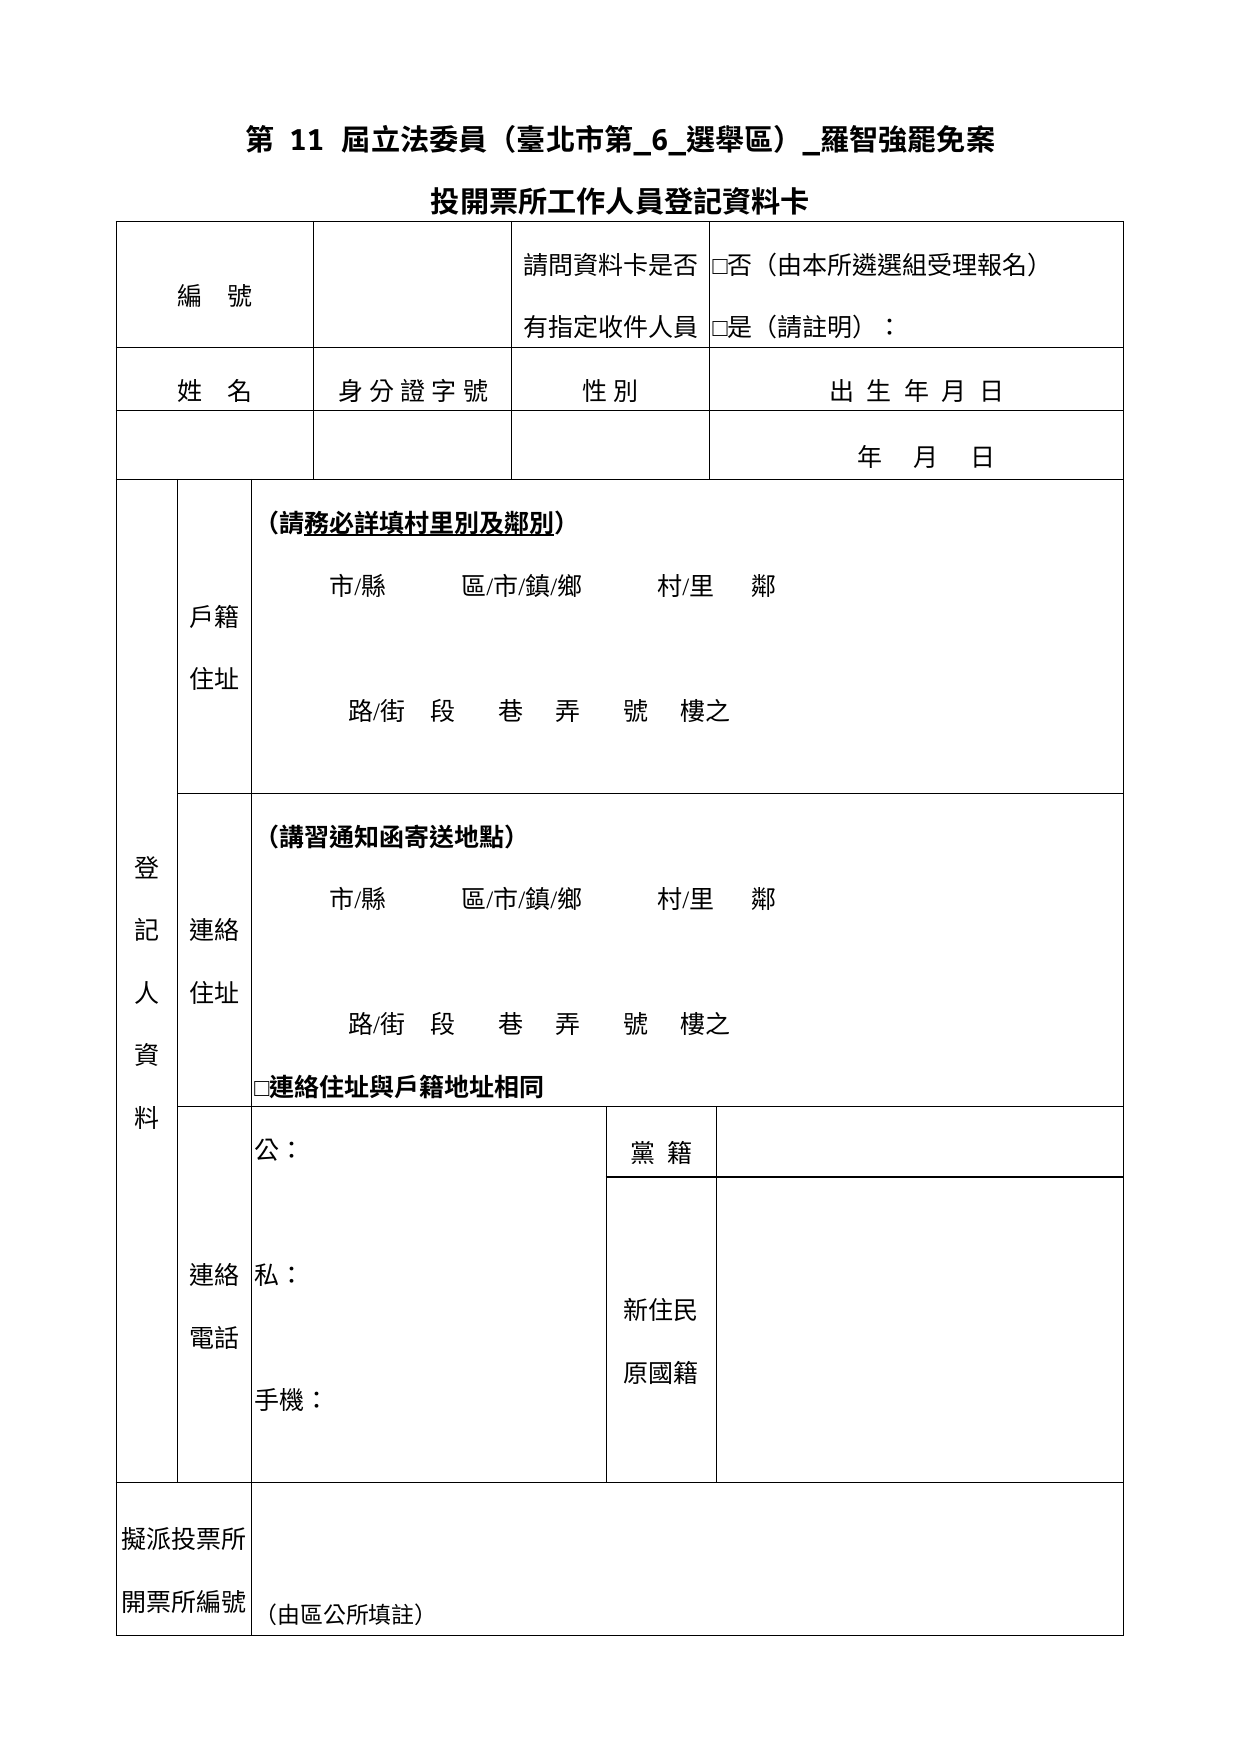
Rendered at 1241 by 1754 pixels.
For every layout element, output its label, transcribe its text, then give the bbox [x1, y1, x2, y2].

table_cell 姓 名 [117, 348, 313, 410]
text 投開票所工作人員登記資料卡 [75, 158, 1165, 221]
table_header [314, 222, 511, 347]
table_cell [512, 411, 709, 479]
table_cell 年 月 日 [710, 411, 1123, 479]
table_cell （由區公所填註） [252, 1483, 1123, 1634]
table_cell [314, 411, 511, 479]
table_cell 擬派投票所 開票所編號 [117, 1483, 251, 1634]
table_cell 新住民 原國籍 [607, 1178, 716, 1482]
table_cell （講習通知函寄送地點） 市/縣 區/市/鎮/鄉 村/里 鄰 路/街 段 巷 弄 號 樓之 □連絡住址與戶籍地址相同 [252, 794, 1123, 1106]
table_cell 性 別 [512, 348, 709, 410]
table_cell 連絡 住址 [178, 794, 251, 1106]
table_cell 公： 私： 手機： [252, 1107, 606, 1482]
table_cell （請務必詳填村里別及鄰別） 市/縣 區/市/鎮/鄉 村/里 鄰 路/街 段 巷 弄 號 樓之 [252, 480, 1123, 792]
text 第 11 屆立法委員（臺北市第_6_選舉區）_羅智強罷免案 [75, 96, 1165, 158]
table_cell [717, 1107, 1123, 1176]
table_cell [717, 1178, 1123, 1482]
table_header 請問資料卡是否有指定收件人員 [512, 222, 709, 347]
table_cell [117, 411, 313, 479]
table_cell 身 分 證 字 號 [314, 348, 511, 410]
table_header 編 號 [117, 222, 313, 347]
table_cell 黨 籍 [607, 1107, 716, 1176]
table_cell 出 生 年 月 日 [710, 348, 1123, 410]
table_cell 戶籍 住址 [178, 480, 251, 792]
table_cell 連絡 電話 [178, 1107, 251, 1482]
table_header □否（由本所遴選組受理報名） □是（請註明）： [710, 222, 1123, 347]
table_cell 登 記 人 資 料 [117, 480, 177, 1482]
